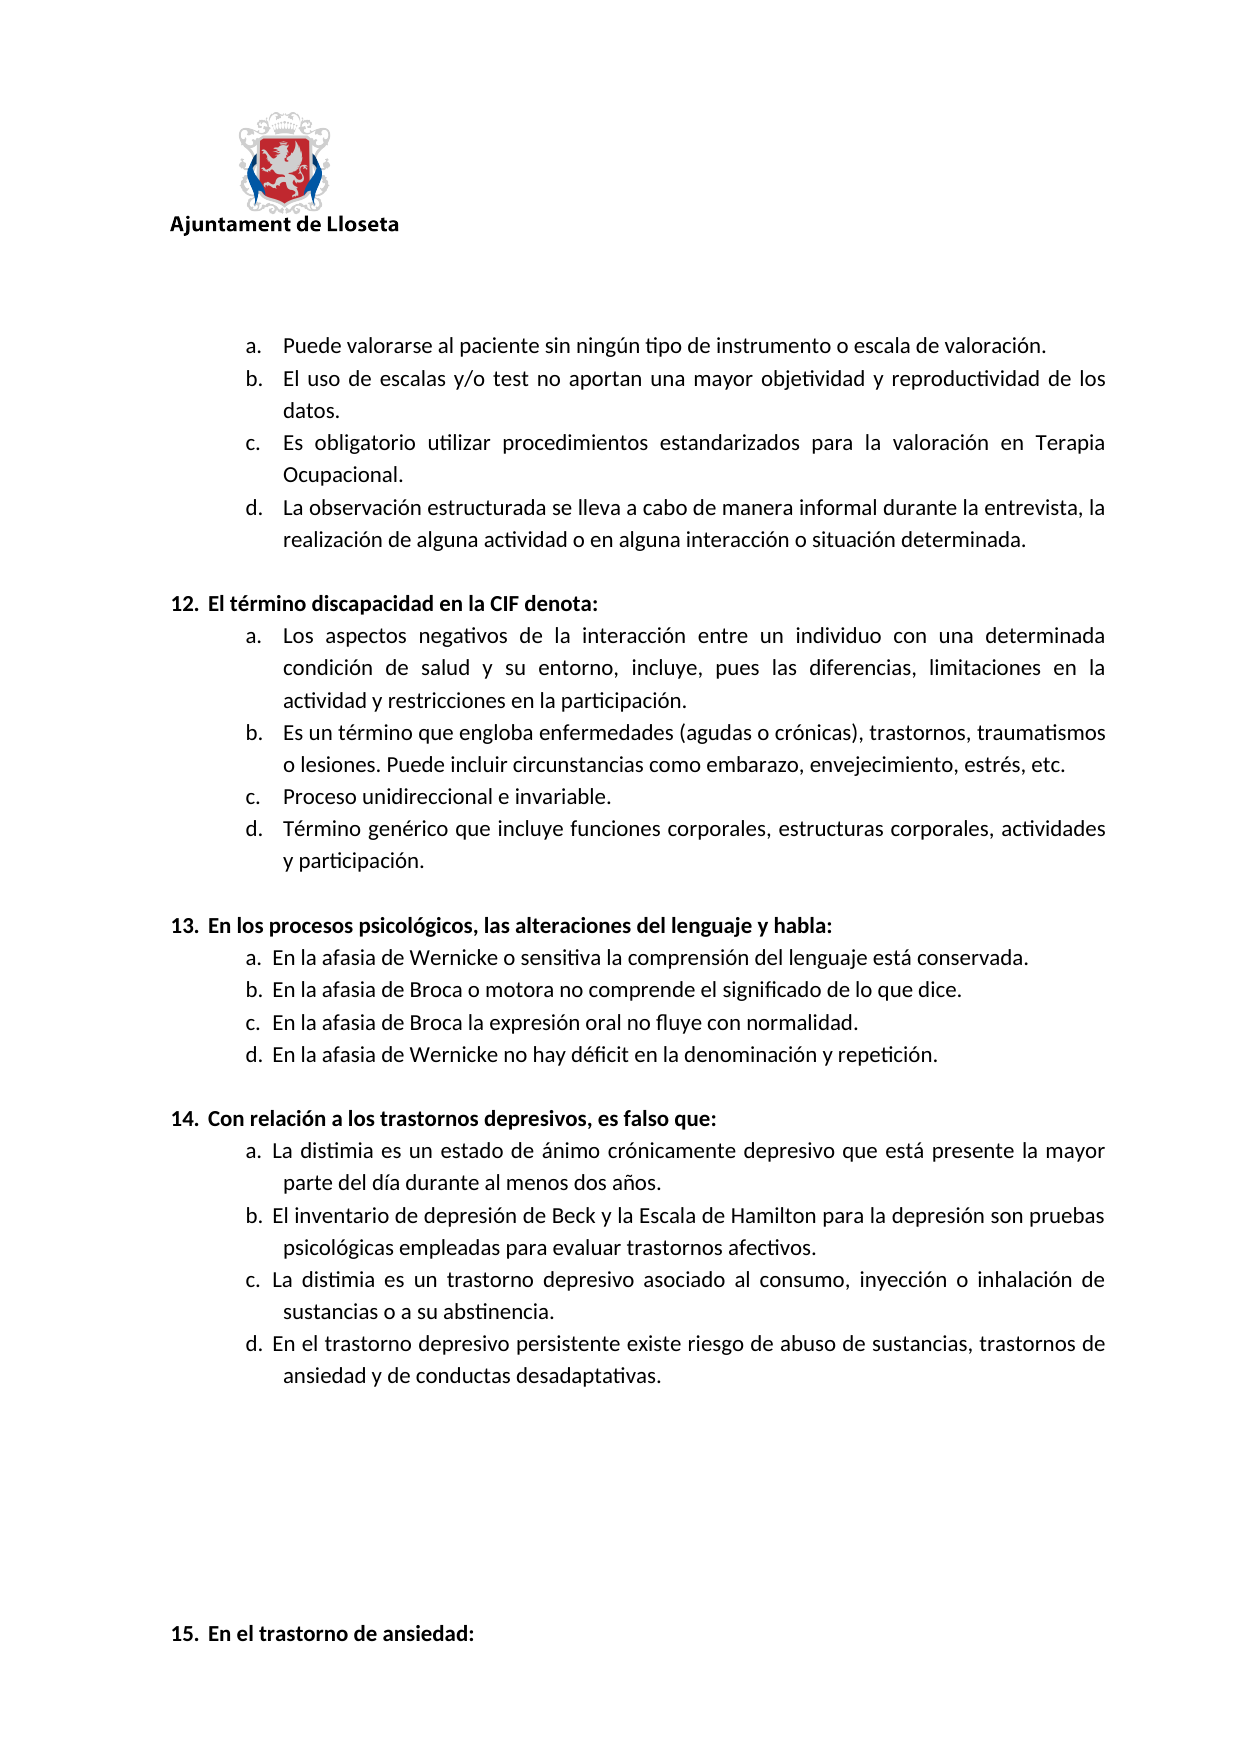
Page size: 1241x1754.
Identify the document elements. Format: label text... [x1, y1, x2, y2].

list En el trastorno de ansiedad: [170, 1619, 1107, 1647]
list Proceso unidireccional e invariable. [245, 782, 1107, 810]
list Es un término que engloba enfermedades (agudas o crónicas), trastornos, traumatismos o lesiones. Puede incluir circunstancias como embarazo, envejecimiento, estrés, etc. [245, 718, 1107, 778]
list La distimia es un trastorno depresivo asociado al consumo, inyección o inhalación de sustancias o a su abstinencia. [245, 1265, 1107, 1325]
list En la afasia de Wernicke no hay déficit en la denominación y repetición. [245, 1040, 1107, 1068]
list En el trastorno depresivo persistente existe riesgo de abuso de sustancias, trastornos de ansiedad y de conductas desadaptativas. [245, 1329, 1107, 1390]
list Los aspectos negativos de la interacción entre un individuo con una determinada condición de salud y su entorno, incluye, pues las diferencias, limitaciones en la actividad y restricciones en la participación. [245, 621, 1107, 714]
list El uso de escalas y/o test no aportan una mayor objetividad y reproductividad de los datos. [245, 364, 1107, 424]
list En la afasia de Broca o motora no comprende el significado de lo que dice. [245, 975, 1107, 1003]
list Término genérico que incluye funciones corporales, estructuras corporales, actividades y participación. [245, 814, 1107, 875]
list La observación estructurada se lleva a cabo de manera informal durante la entrevista, la realización de alguna actividad o en alguna interacción o situación determinada. [245, 493, 1107, 553]
list En la afasia de Broca la expresión oral no fluye con normalidad. [245, 1008, 1107, 1036]
list El término discapacidad en la CIF denota: [170, 589, 1107, 617]
list El inventario de depresión de Beck y la Escala de Hamilton para la depresión son pruebas psicológicas empleadas para evaluar trastornos afectivos. [245, 1201, 1107, 1261]
list Con relación a los trastornos depresivos, es falso que: [170, 1104, 1107, 1132]
list En los procesos psicológicos, las alteraciones del lenguaje y habla: [170, 911, 1107, 939]
list Es obligatorio utilizar procedimientos estandarizados para la valoración en Terapia Ocupacional. [245, 428, 1107, 488]
list La distimia es un estado de ánimo crónicamente depresivo que está presente la mayor parte del día durante al menos dos años. [245, 1136, 1107, 1197]
list En la afasia de Wernicke o sensitiva la comprensión del lenguaje está conservada. [245, 943, 1107, 971]
list Puede valorarse al paciente sin ningún tipo de instrumento o escala de valoración. [245, 332, 1107, 360]
